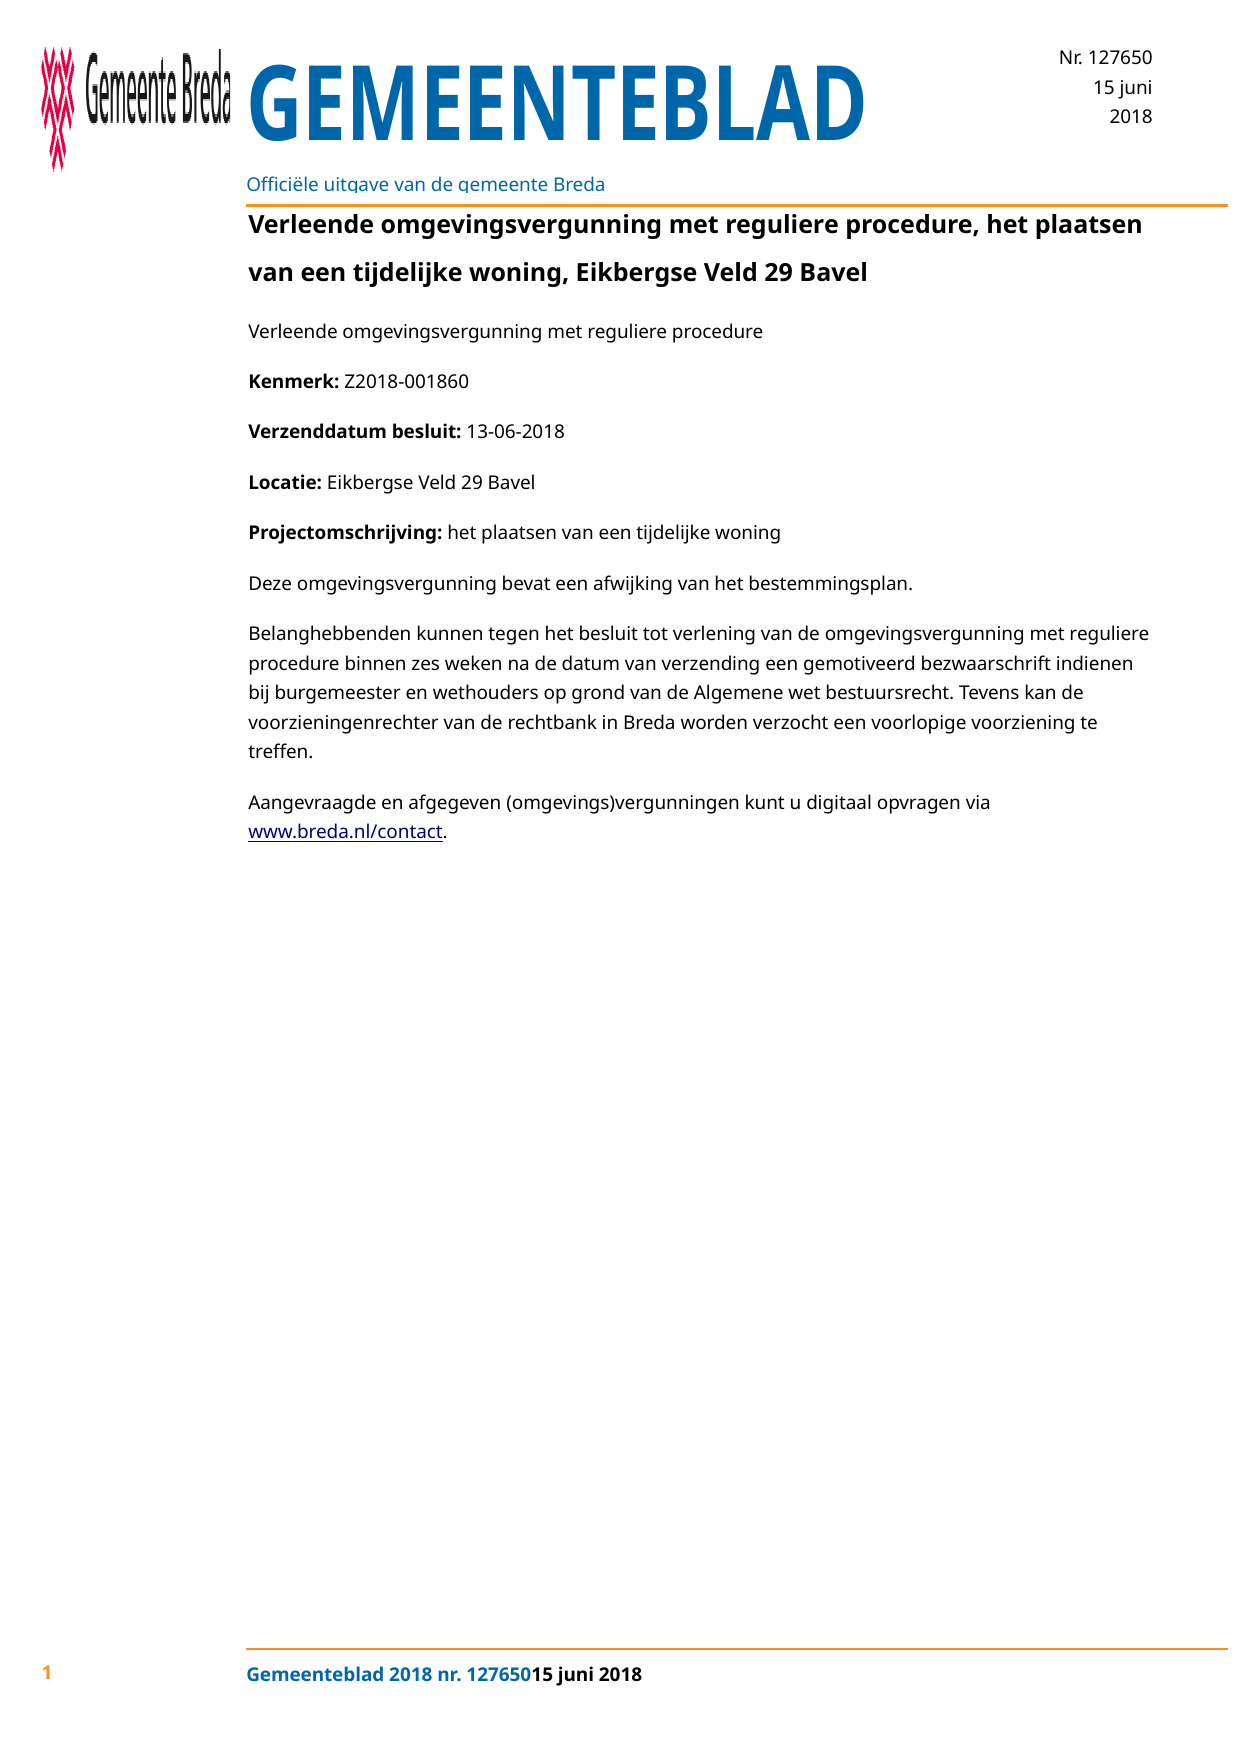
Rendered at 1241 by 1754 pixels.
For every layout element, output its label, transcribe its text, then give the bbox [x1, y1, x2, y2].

text Locatie: Eikbergse Veld 29 Bavel [248, 469, 1152, 495]
text Aangevraagde en afgegeven (omgevings)vergunningen kunt u digitaal opvragen via www.breda.nl/contact. [248, 789, 1152, 844]
text Verzenddatum besluit: 13-06-2018 [248, 419, 1152, 444]
text Kenmerk: Z2018-001860 [248, 368, 1152, 394]
text Verleende omgevingsvergunning met reguliere procedure, het plaatsen van een tijdelijke woning, Eikbergse Veld 29 Bavel [248, 207, 1152, 288]
picture [41, 47, 231, 172]
text Deze omgevingsvergunning bevat een afwijking van het bestemmingsplan. [248, 570, 1152, 596]
text Projectomschrijving: het plaatsen van een tijdelijke woning [248, 519, 1152, 545]
text Verleende omgevingsvergunning met reguliere procedure [248, 318, 1152, 344]
text Belanghebbenden kunnen tegen het besluit tot verlening van de omgevingsvergunning met reguliere procedure binnen zes weken na de datum van verzending een gemotiveerd bezwaarschrift indienen bij burgemeester en wethouders op grond van de Algemene wet bestuursrecht. Tevens kan de voorzieningenrechter van de rechtbank in Breda worden verzocht een voorlopige voorziening te treffen. [248, 620, 1152, 764]
